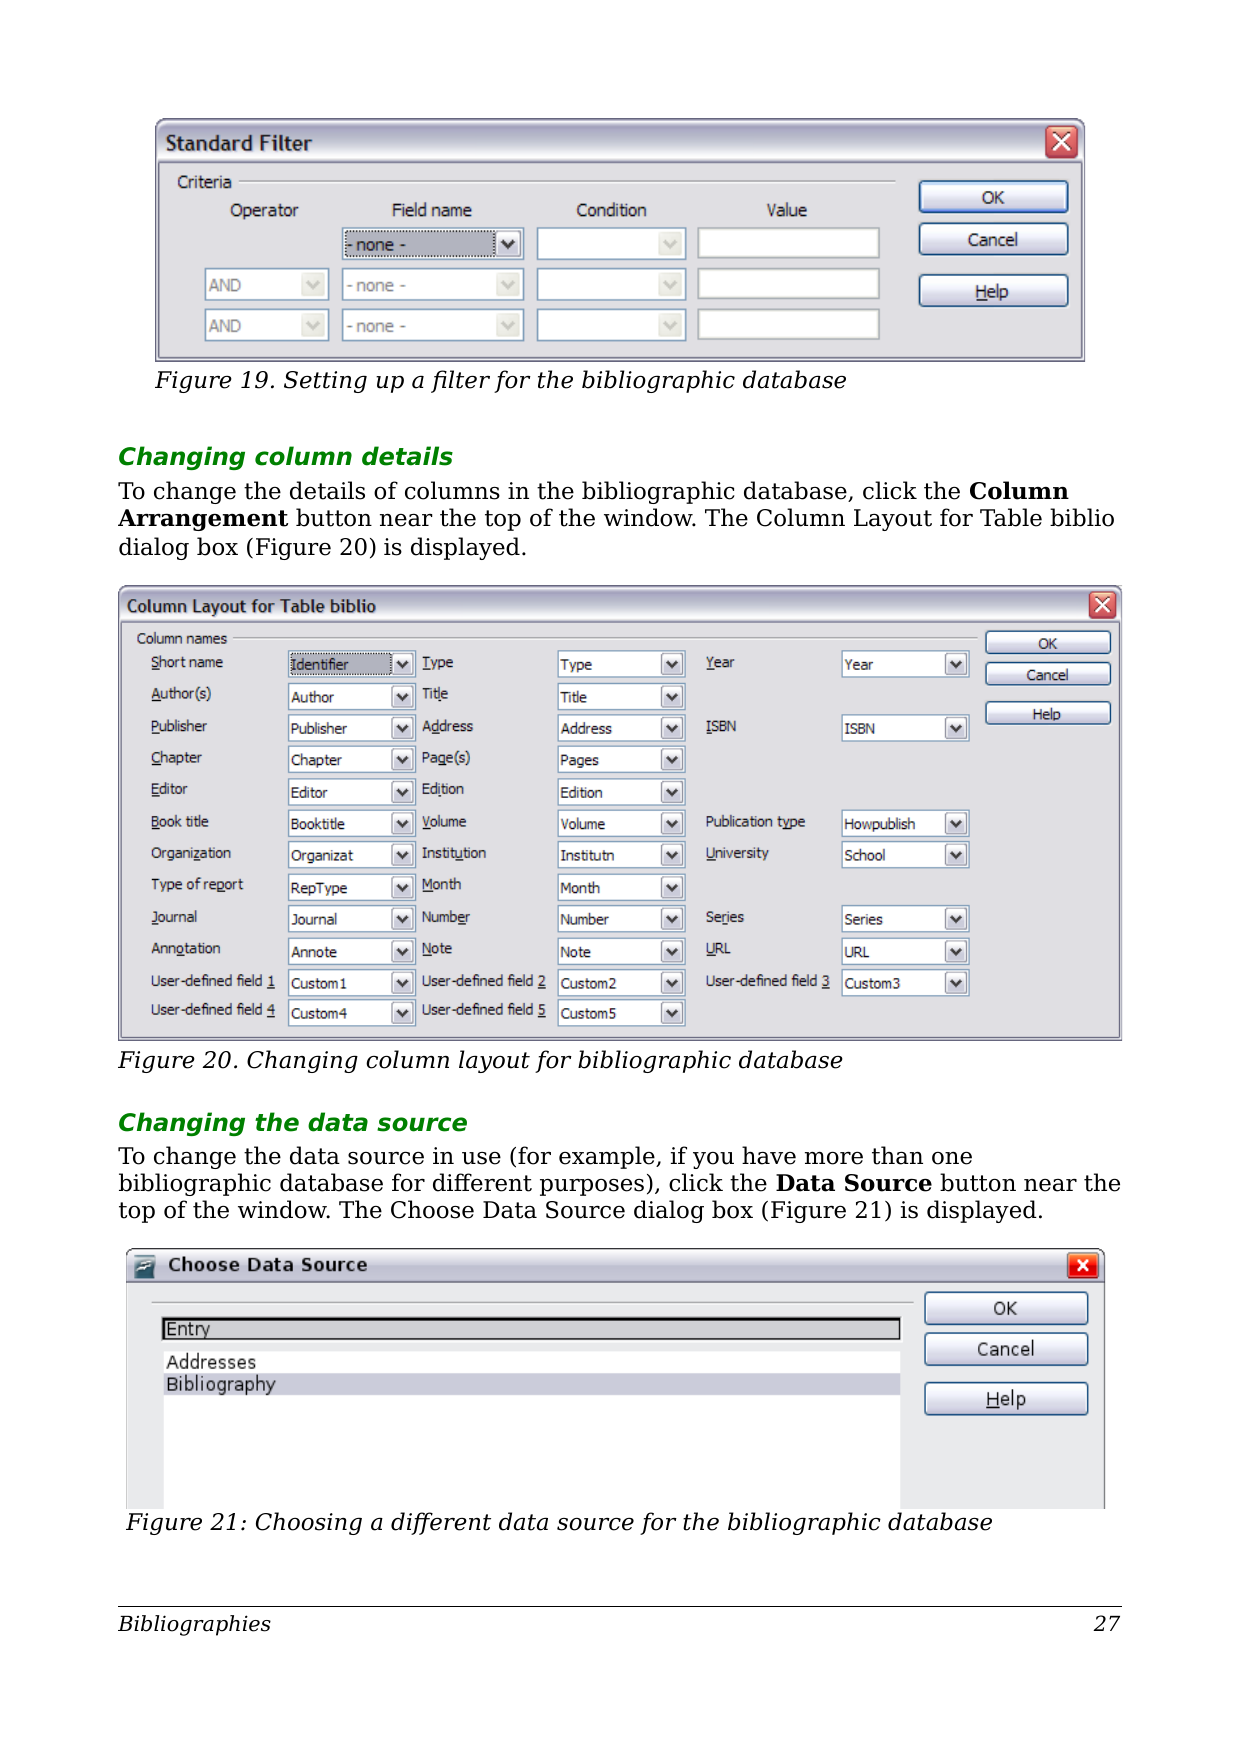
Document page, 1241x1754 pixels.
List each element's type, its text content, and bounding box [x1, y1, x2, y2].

text Figure 21: Choosing a different data source for the bibliographic database [126, 1249, 1114, 1535]
picture [126, 1248, 1106, 1509]
picture [118, 585, 1123, 1041]
text Figure 20. Changing column layout for bibliographic database [118, 1047, 1122, 1074]
text To change the data source in use (for example, if you have more than one bibliographic database for different purposes), click the Data Source button near the top of the window. The Choose Data Source dialog box (Figure 21) is displayed. [118, 1143, 1122, 1224]
subtitle Changing column details [118, 443, 1122, 471]
picture [155, 118, 1086, 362]
text Figure 19. Setting up a filter for the bibliographic database [155, 368, 1085, 394]
text To change the details of columns in the bibliographic database, click the Column Arrangement button near the top of the window. The Column Layout for Table biblio dialog box (Figure 20) is displayed. [118, 478, 1122, 561]
subtitle Changing the data source [118, 1109, 1122, 1137]
